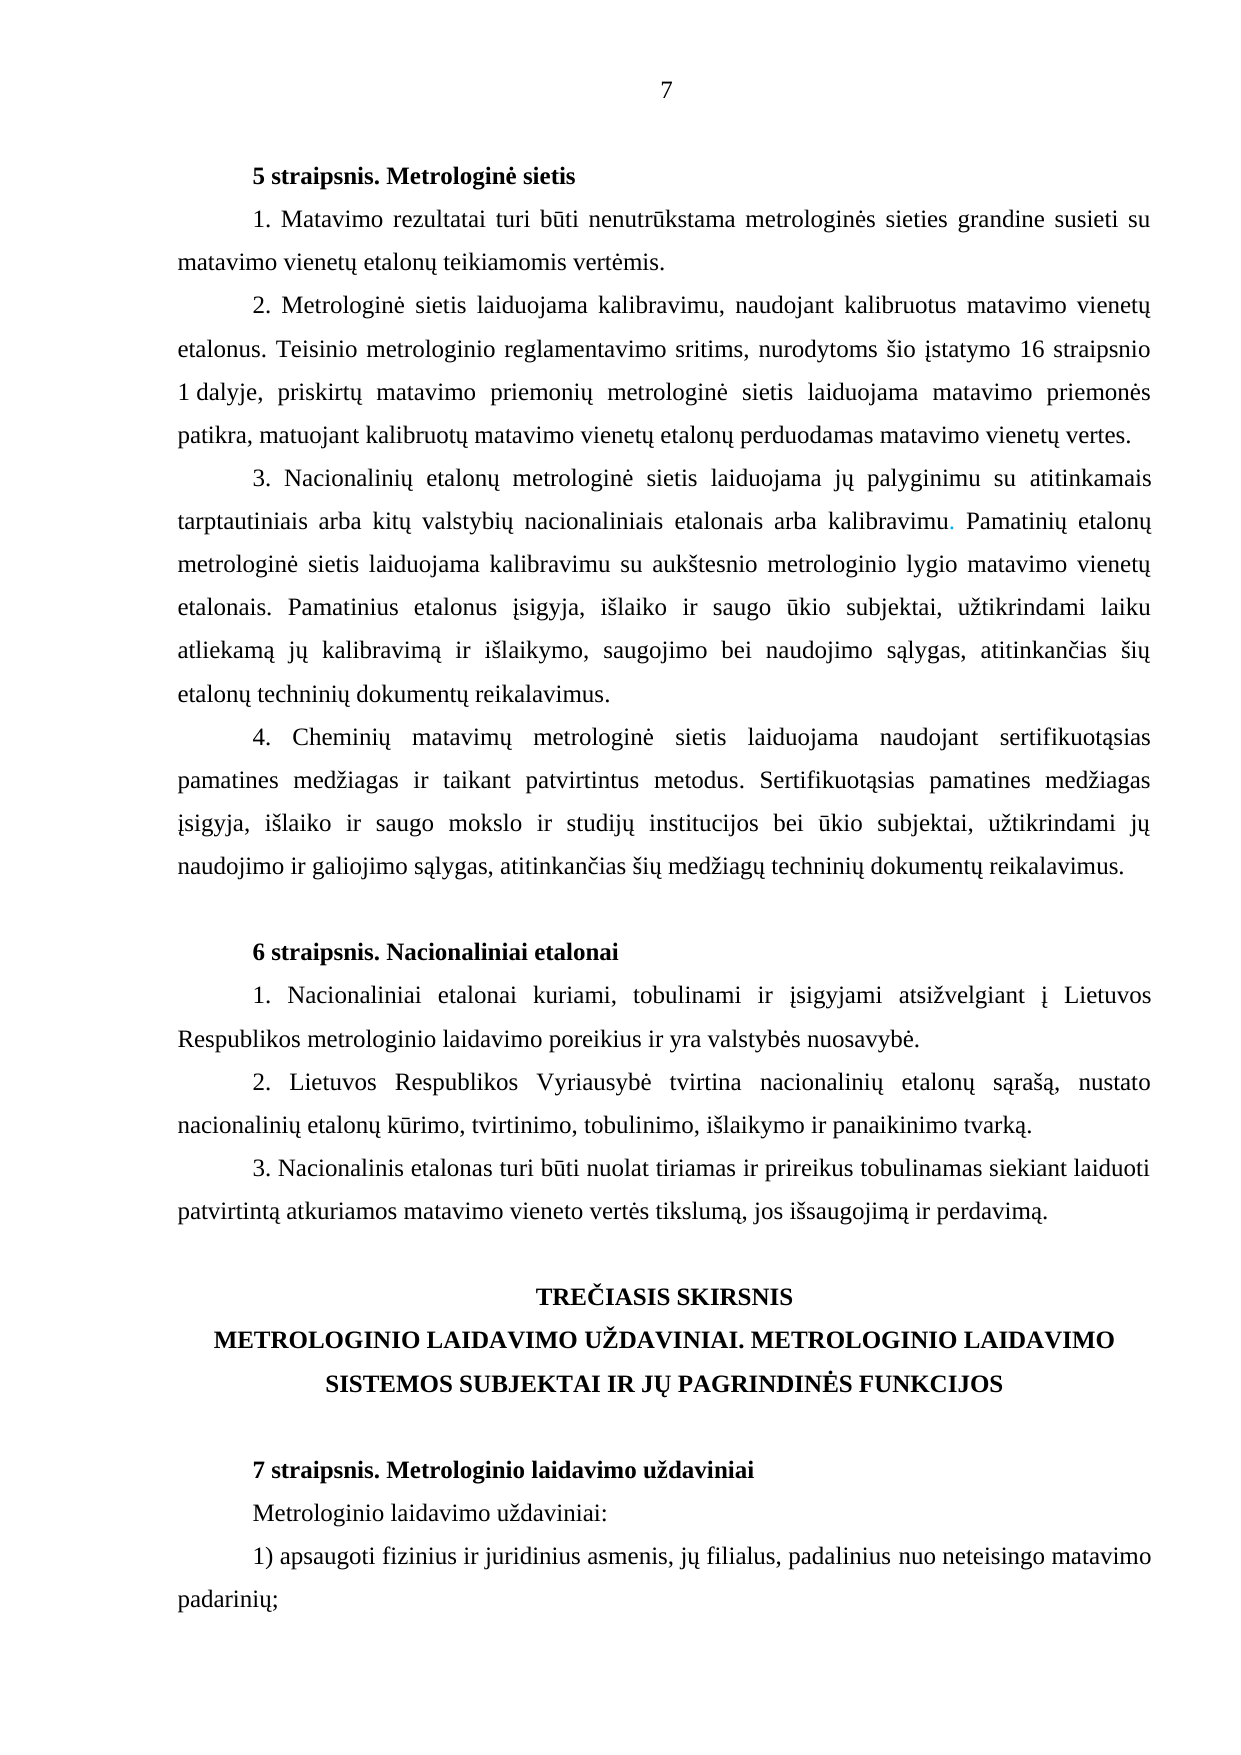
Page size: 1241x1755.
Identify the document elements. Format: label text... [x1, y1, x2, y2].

text 3. Nacionalinis etalonas turi būti nuolat tiriamas ir prireikus tobulinamas siekiant laiduoti patvirtintą atkuriamos matavimo vieneto vertės tikslumą, jos išsaugojimą ir perdavimą. [177, 1153, 1152, 1225]
text 3. Nacionalinių etalonų metrologinė sietis laiduojama jų palyginimu su atitinkamais tarptautiniais arba kitų valstybių nacionaliniais etalonais arba kalibravimu. Pamatinių etalonų metrologinė sietis laiduojama kalibravimu su aukštesnio metrologinio lygio matavimo vienetų etalonais. Pamatinius etalonus įsigyja, išlaiko ir saugo ūkio subjektai, užtikrindami laiku atliekamą jų kalibravimą ir išlaikymo, saugojimo bei naudojimo sąlygas, atitinkančias šių etalonų techninių dokumentų reikalavimus. [177, 463, 1152, 707]
text 1. Nacionaliniai etalonai kuriami, tobulinami ir įsigyjami atsižvelgiant į Lietuvos Respublikos metrologinio laidavimo poreikius ir yra valstybės nuosavybė. [177, 981, 1152, 1052]
text Metrologinio laidavimo uždaviniai: [177, 1498, 1152, 1527]
text 4. Cheminių matavimų metrologinė sietis laiduojama naudojant sertifikuotąsias pamatines medžiagas ir taikant patvirtintus metodus. Sertifikuotąsias pamatines medžiagas įsigyja, išlaiko ir saugo mokslo ir studijų institucijos bei ūkio subjektai, užtikrindami jų naudojimo ir galiojimo sąlygas, atitinkančias šių medžiagų techninių dokumentų reikalavimus. [177, 722, 1152, 880]
text 2. Metrologinė sietis laiduojama kalibravimu, naudojant kalibruotus matavimo vienetų etalonus. Teisinio metrologinio reglamentavimo sritims, nurodytoms šio įstatymo 16 straipsnio 1 dalyje, priskirtų matavimo priemonių metrologinė sietis laiduojama matavimo priemonės patikra, matuojant kalibruotų matavimo vienetų etalonų perduodamas matavimo vienetų vertes. [177, 291, 1152, 449]
text 5 straipsnis. Metrologinė sietis [177, 161, 1152, 190]
text 1. Matavimo rezultatai turi būti nenutrūkstama metrologinės sieties grandine susieti su matavimo vienetų etalonų teikiamomis vertėmis. [177, 204, 1152, 276]
text 2. Lietuvos Respublikos Vyriausybė tvirtina nacionalinių etalonų sąrašą, nustato nacionalinių etalonų kūrimo, tvirtinimo, tobulinimo, išlaikymo ir panaikinimo tvarką. [177, 1067, 1152, 1139]
text METROLOGINIO LAIDAVIMO UŽDAVINIAI. METROLOGINIO LAIDAVIMO SISTEMOS SUBJEKTAI IR JŲ PAGRINDINĖS FUNKCIJOS [177, 1326, 1152, 1397]
text 7 straipsnis. Metrologinio laidavimo uždaviniai [177, 1455, 1152, 1484]
text 6 straipsnis. Nacionaliniai etalonai [177, 937, 1152, 966]
text 1) apsaugoti fizinius ir juridinius asmenis, jų filialus, padalinius nuo neteisingo matavimo padarinių; [177, 1541, 1152, 1613]
text TREČIASIS SKIRSNIS [177, 1282, 1152, 1311]
